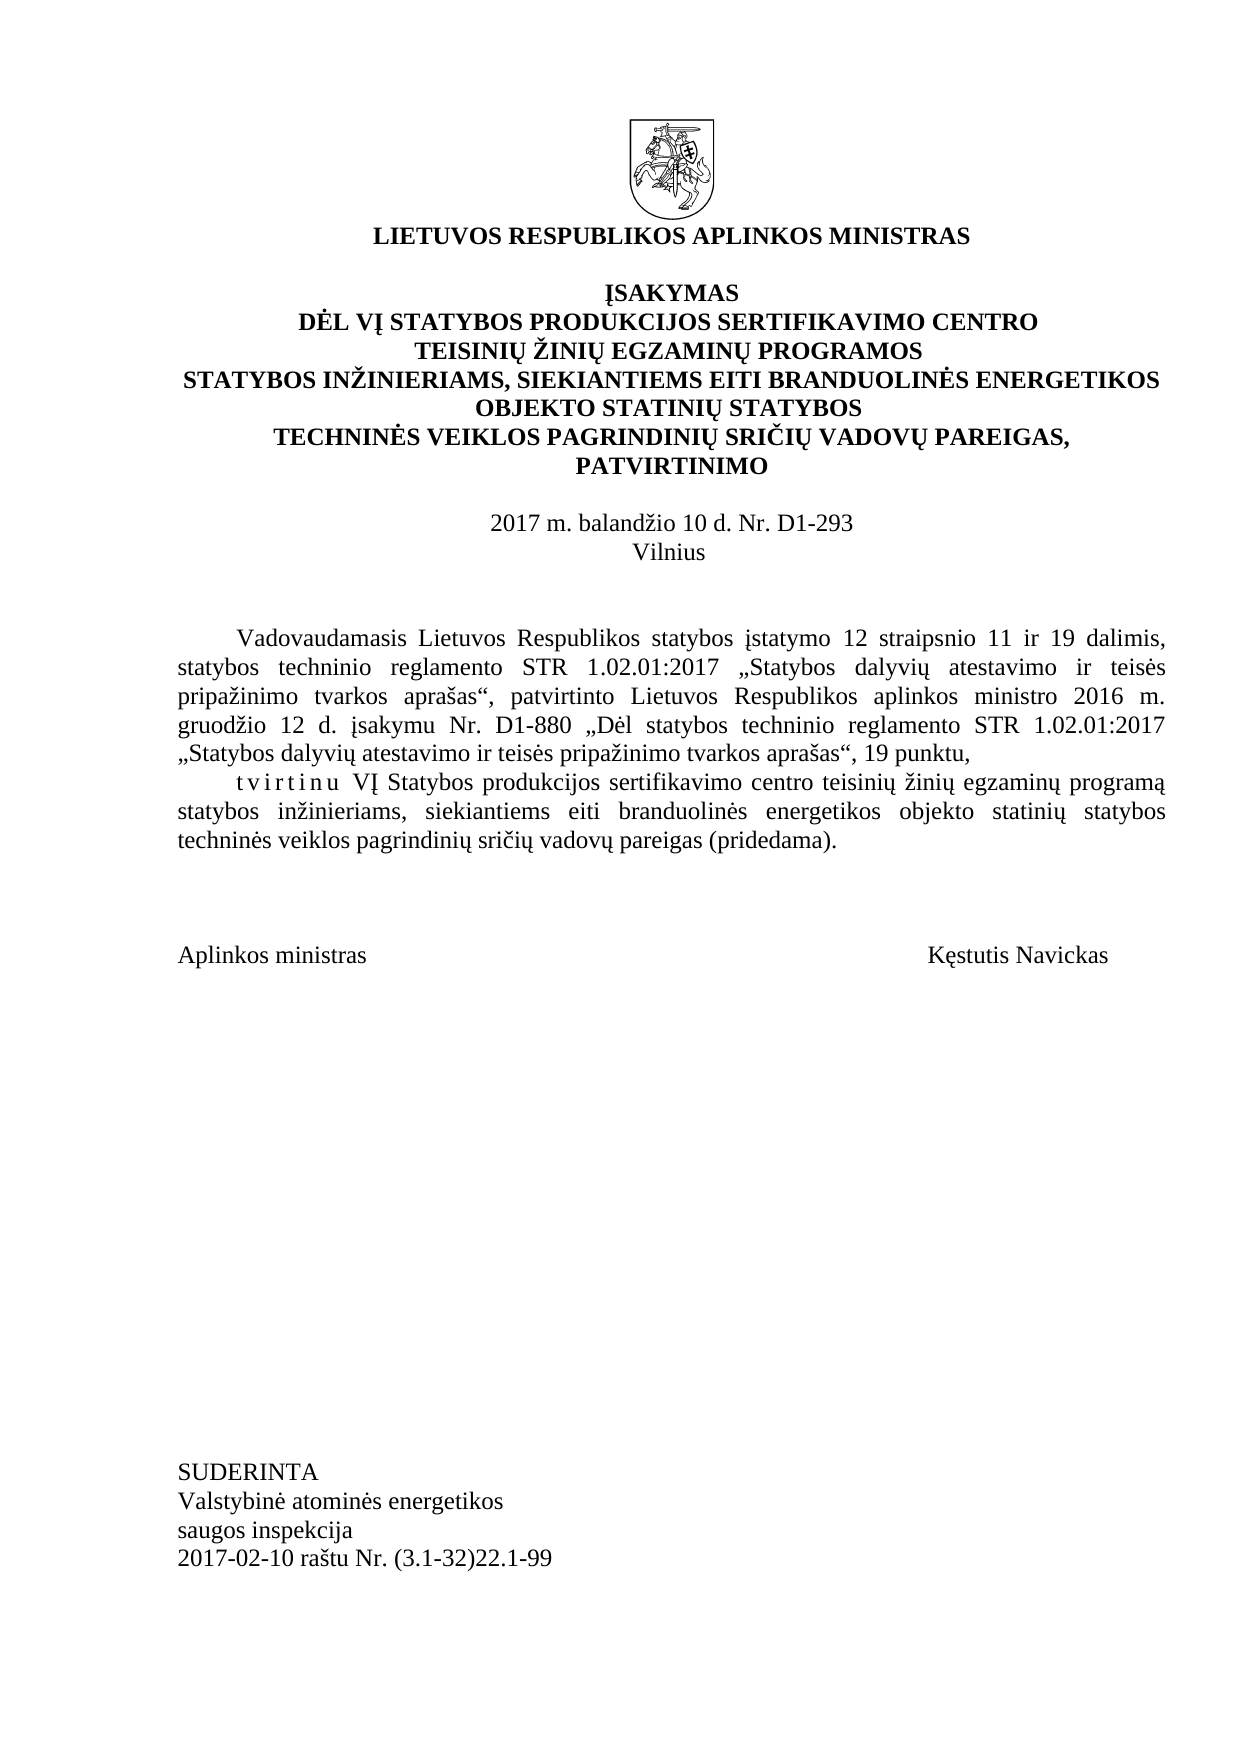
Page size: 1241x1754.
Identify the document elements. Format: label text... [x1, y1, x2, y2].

text TEISINIŲ ŽINIŲ EGZAMINŲ PROGRAMOS [177, 336, 1166, 365]
text 2017-02-10 raštu Nr. (3.1-32)22.1-99 [177, 1543, 1166, 1572]
text Vilnius [177, 537, 1166, 566]
text Vadovaudamasis Lietuvos Respublikos statybos įstatymo 12 straipsnio 11 ir 19 dalimis, statybos techninio reglamento STR 1.02.01:2017 „Statybos dalyvių atestavimo ir teisės pripažinimo tvarkos aprašas“, patvirtinto Lietuvos Respublikos aplinkos ministro 2016 m. gruodžio 12 d. įsakymu Nr. D1-880 „Dėl statybos techninio reglamento STR 1.02.01:2017 „Statybos dalyvių atestavimo ir teisės pripažinimo tvarkos aprašas“, 19 punktu, [177, 623, 1166, 767]
text saugos inspekcija [177, 1515, 1166, 1543]
text LIETUVOS RESPUBLIKOS APLINKOS MINISTRAS [177, 221, 1166, 250]
text ĮSAKYMAS [177, 278, 1166, 307]
text 2017 m. balandžio 10 d. Nr. D1-293 [177, 508, 1166, 537]
text SUDERINTA [177, 1457, 1166, 1486]
text TECHNINĖS VEIKLOS PAGRINDINIŲ SRIČIŲ VADOVŲ PAREIGAS, PATVIRTINIMO [177, 422, 1166, 480]
text DĖL VĮ STATYBOS PRODUKCIJOS SERTIFIKAVIMO CENTRO [177, 307, 1166, 336]
text tvirtinu VĮ Statybos produkcijos sertifikavimo centro teisinių žinių egzaminų programą statybos inžinieriams, siekiantiems eiti branduolinės energetikos objekto statinių statybos techninės veiklos pagrindinių sričių vadovų pareigas (pridedama). [177, 767, 1166, 853]
text Aplinkos ministras Kęstutis Navickas [177, 940, 1166, 968]
text Valstybinė atominės energetikos [177, 1486, 1166, 1515]
text STATYBOS INŽINIERIAMS, SIEKIANTIEMS EITI BRANDUOLINĖS ENERGETIKOS OBJEKTO STATINIŲ STATYBOS [177, 365, 1166, 422]
